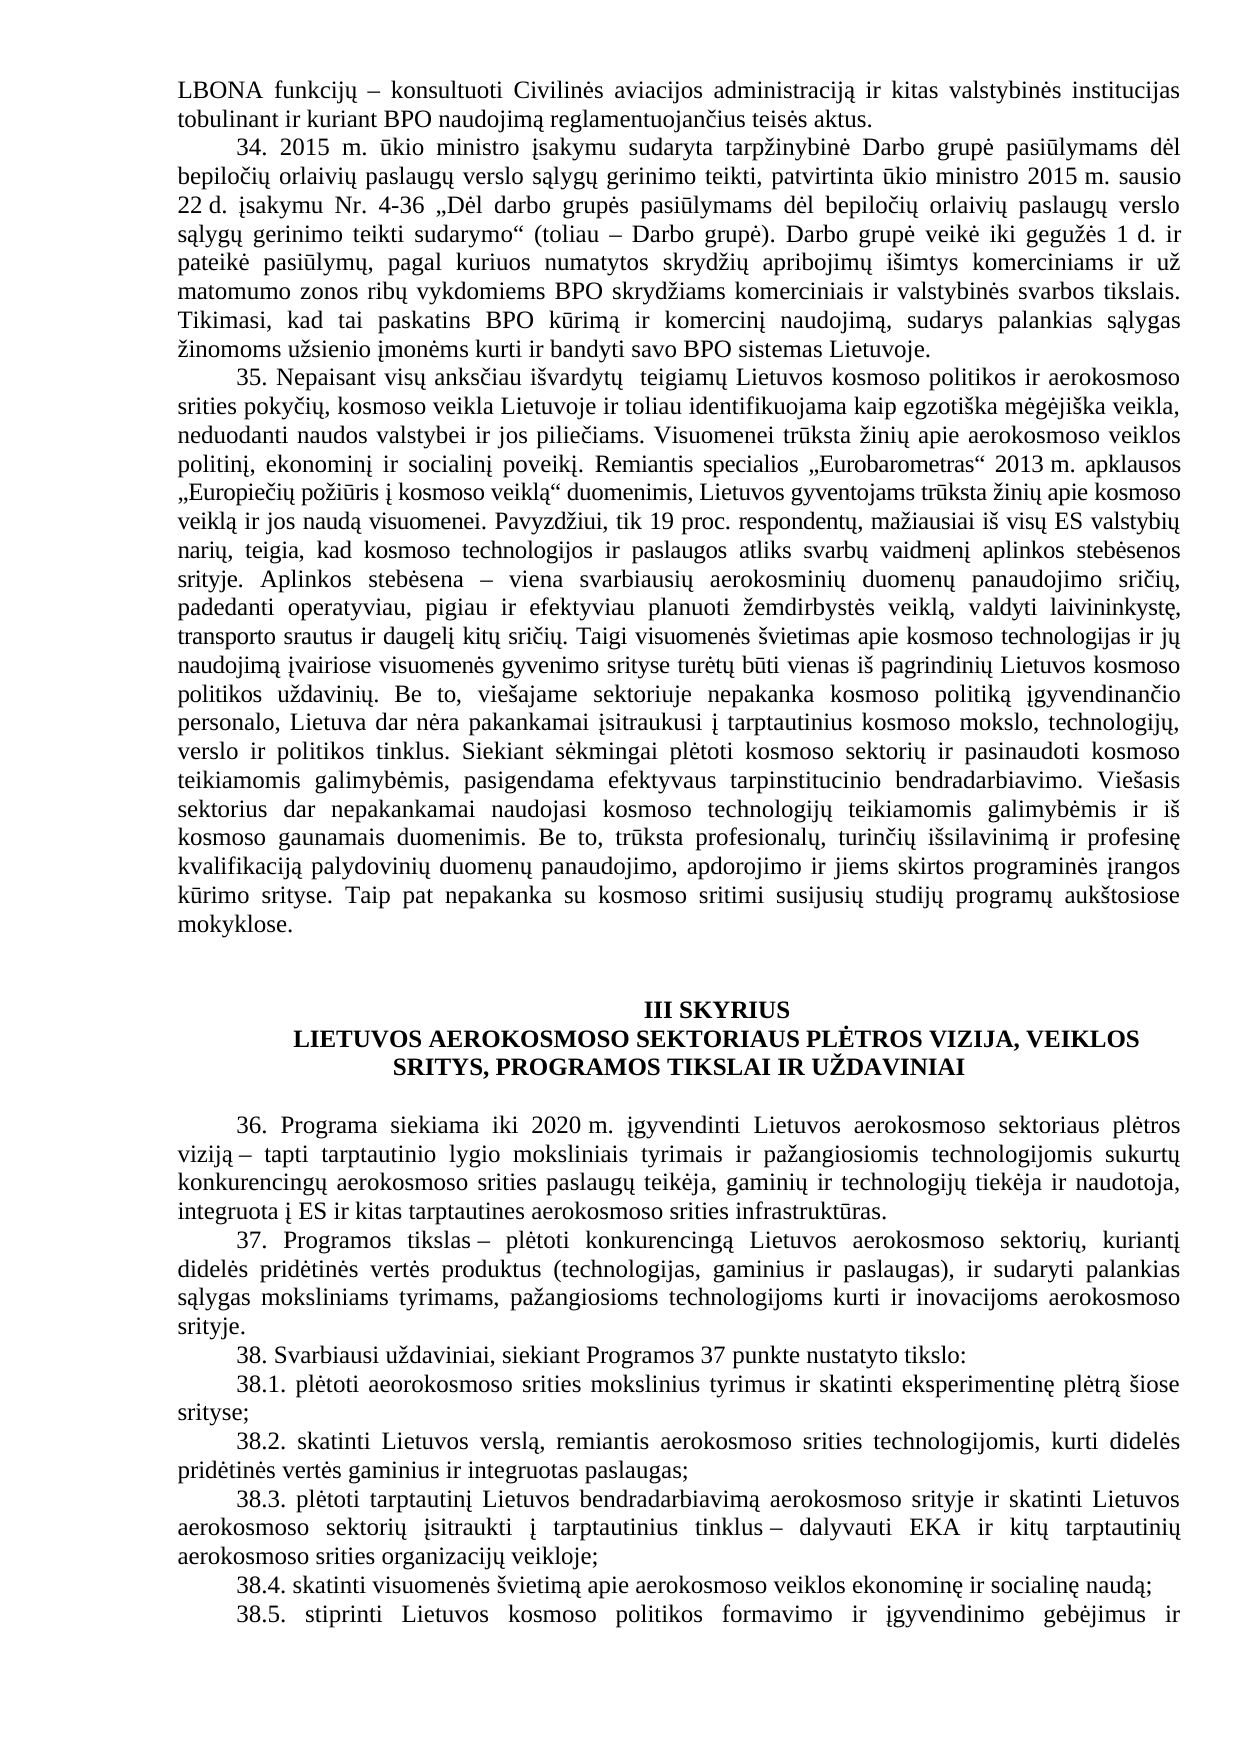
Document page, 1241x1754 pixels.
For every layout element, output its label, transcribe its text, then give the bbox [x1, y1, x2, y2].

text 38.1. plėtoti aeorokosmoso srities mokslinius tyrimus ir skatinti eksperimentinę plėtrą šiose srityse; [177, 1369, 1181, 1426]
text LBONA funkcijų – konsultuoti Civilinės aviacijos administraciją ir kitas valstybinės institucijas tobulinant ir kuriant BPO naudojimą reglamentuojančius teisės aktus. [177, 75, 1181, 132]
text 36. Programa siekiama iki 2020 m. įgyvendinti Lietuvos aerokosmoso sektoriaus plėtros viziją – tapti tarptautinio lygio moksliniais tyrimais ir pažangiosiomis technologijomis sukurtų konkurencingų aerokosmoso srities paslaugų teikėja, gaminių ir technologijų tiekėja ir naudotoja, integruota į ES ir kitas tarptautines aerokosmoso srities infrastruktūras. [177, 1110, 1181, 1225]
text 38.5. stiprinti Lietuvos kosmoso politikos formavimo ir įgyvendinimo gebėjimus ir [177, 1599, 1181, 1627]
text 34. 2015 m. ūkio ministro įsakymu sudaryta tarpžinybinė Darbo grupė pasiūlymams dėl bepiločių orlaivių paslaugų verslo sąlygų gerinimo teikti, patvirtinta ūkio ministro 2015 m. sausio 22 d. įsakymu Nr. 4-36 „Dėl darbo grupės pasiūlymams dėl bepiločių orlaivių paslaugų verslo sąlygų gerinimo teikti sudarymo“ (toliau – Darbo grupė). Darbo grupė veikė iki gegužės 1 d. ir pateikė pasiūlymų, pagal kuriuos numatytos skrydžių apribojimų išimtys komerciniams ir už matomumo zonos ribų vykdomiems BPO skrydžiams komerciniais ir valstybinės svarbos tikslais. Tikimasi, kad tai paskatins BPO kūrimą ir komercinį naudojimą, sudarys palankias sąlygas žinomoms užsienio įmonėms kurti ir bandyti savo BPO sistemas Lietuvoje. [177, 132, 1181, 362]
text 38.3. plėtoti tarptautinį Lietuvos bendradarbiavimą aerokosmoso srityje ir skatinti Lietuvos aerokosmoso sektorių įsitraukti į tarptautinius tinklus – dalyvauti EKA ir kitų tarptautinių aerokosmoso srities organizacijų veikloje; [177, 1484, 1181, 1570]
text 35. Nepaisant visų anksčiau išvardytų teigiamų Lietuvos kosmoso politikos ir aerokosmoso srities pokyčių, kosmoso veikla Lietuvoje ir toliau identifikuojama kaip egzotiška mėgėjiška veikla, neduodanti naudos valstybei ir jos piliečiams. Visuomenei trūksta žinių apie aerokosmoso veiklos politinį, ekonominį ir socialinį poveikį. Remiantis specialios „Eurobarometras“ 2013 m. apklausos „Europiečių požiūris į kosmoso veiklą“ duomenimis, Lietuvos gyventojams trūksta žinių apie kosmoso veiklą ir jos naudą visuomenei. Pavyzdžiui, tik 19 proc. respondentų, mažiausiai iš visų ES valstybių narių, teigia, kad kosmoso technologijos ir paslaugos atliks svarbų vaidmenį aplinkos stebėsenos srityje. Aplinkos stebėsena – viena svarbiausių aerokosminių duomenų panaudojimo sričių, padedanti operatyviau, pigiau ir efektyviau planuoti žemdirbystės veiklą, valdyti laivininkystę, transporto srautus ir daugelį kitų sričių. Taigi visuomenės švietimas apie kosmoso technologijas ir jų naudojimą įvairiose visuomenės gyvenimo srityse turėtų būti vienas iš pagrindinių Lietuvos kosmoso politikos uždavinių. Be to, viešajame sektoriuje nepakanka kosmoso politiką įgyvendinančio personalo, Lietuva dar nėra pakankamai įsitraukusi į tarptautinius kosmoso mokslo, technologijų, verslo ir politikos tinklus. Siekiant sėkmingai plėtoti kosmoso sektorių ir pasinaudoti kosmoso teikiamomis galimybėmis, pasigendama efektyvaus tarpinstitucinio bendradarbiavimo. Viešasis sektorius dar nepakankamai naudojasi kosmoso technologijų teikiamomis galimybėmis ir iš kosmoso gaunamais duomenimis. Be to, trūksta profesionalų, turinčių išsilavinimą ir profesinę kvalifikaciją palydovinių duomenų panaudojimo, apdorojimo ir jiems skirtos programinės įrangos kūrimo srityse. Taip pat nepakanka su kosmoso sritimi susijusių studijų programų aukštosiose mokyklose. [177, 362, 1181, 937]
text 38. Svarbiausi uždaviniai, siekiant Programos 37 punkte nustatyto tikslo: [177, 1340, 1181, 1369]
text 38.4. skatinti visuomenės švietimą apie aerokosmoso veiklos ekonominę ir socialinę naudą; [177, 1570, 1181, 1599]
text LIETUVOS aeroKOSMOSO SEKTORIAUS PLĖTROS VIZIJA, VEIKLOS SRITYS, PROGRAMOS TIKSLAI IR UŽDAVINIAI [177, 1024, 1181, 1081]
text 37. Programos tikslas – plėtoti konkurencingą Lietuvos aerokosmoso sektorių, kuriantį didelės pridėtinės vertės produktus (technologijas, gaminius ir paslaugas), ir sudaryti palankias sąlygas moksliniams tyrimams, pažangiosioms technologijoms kurti ir inovacijoms aerokosmoso srityje. [177, 1225, 1181, 1340]
text 38.2. skatinti Lietuvos verslą, remiantis aerokosmoso srities technologijomis, kurti didelės pridėtinės vertės gaminius ir integruotas paslaugas; [177, 1426, 1181, 1484]
text III skyrius [177, 995, 1181, 1024]
